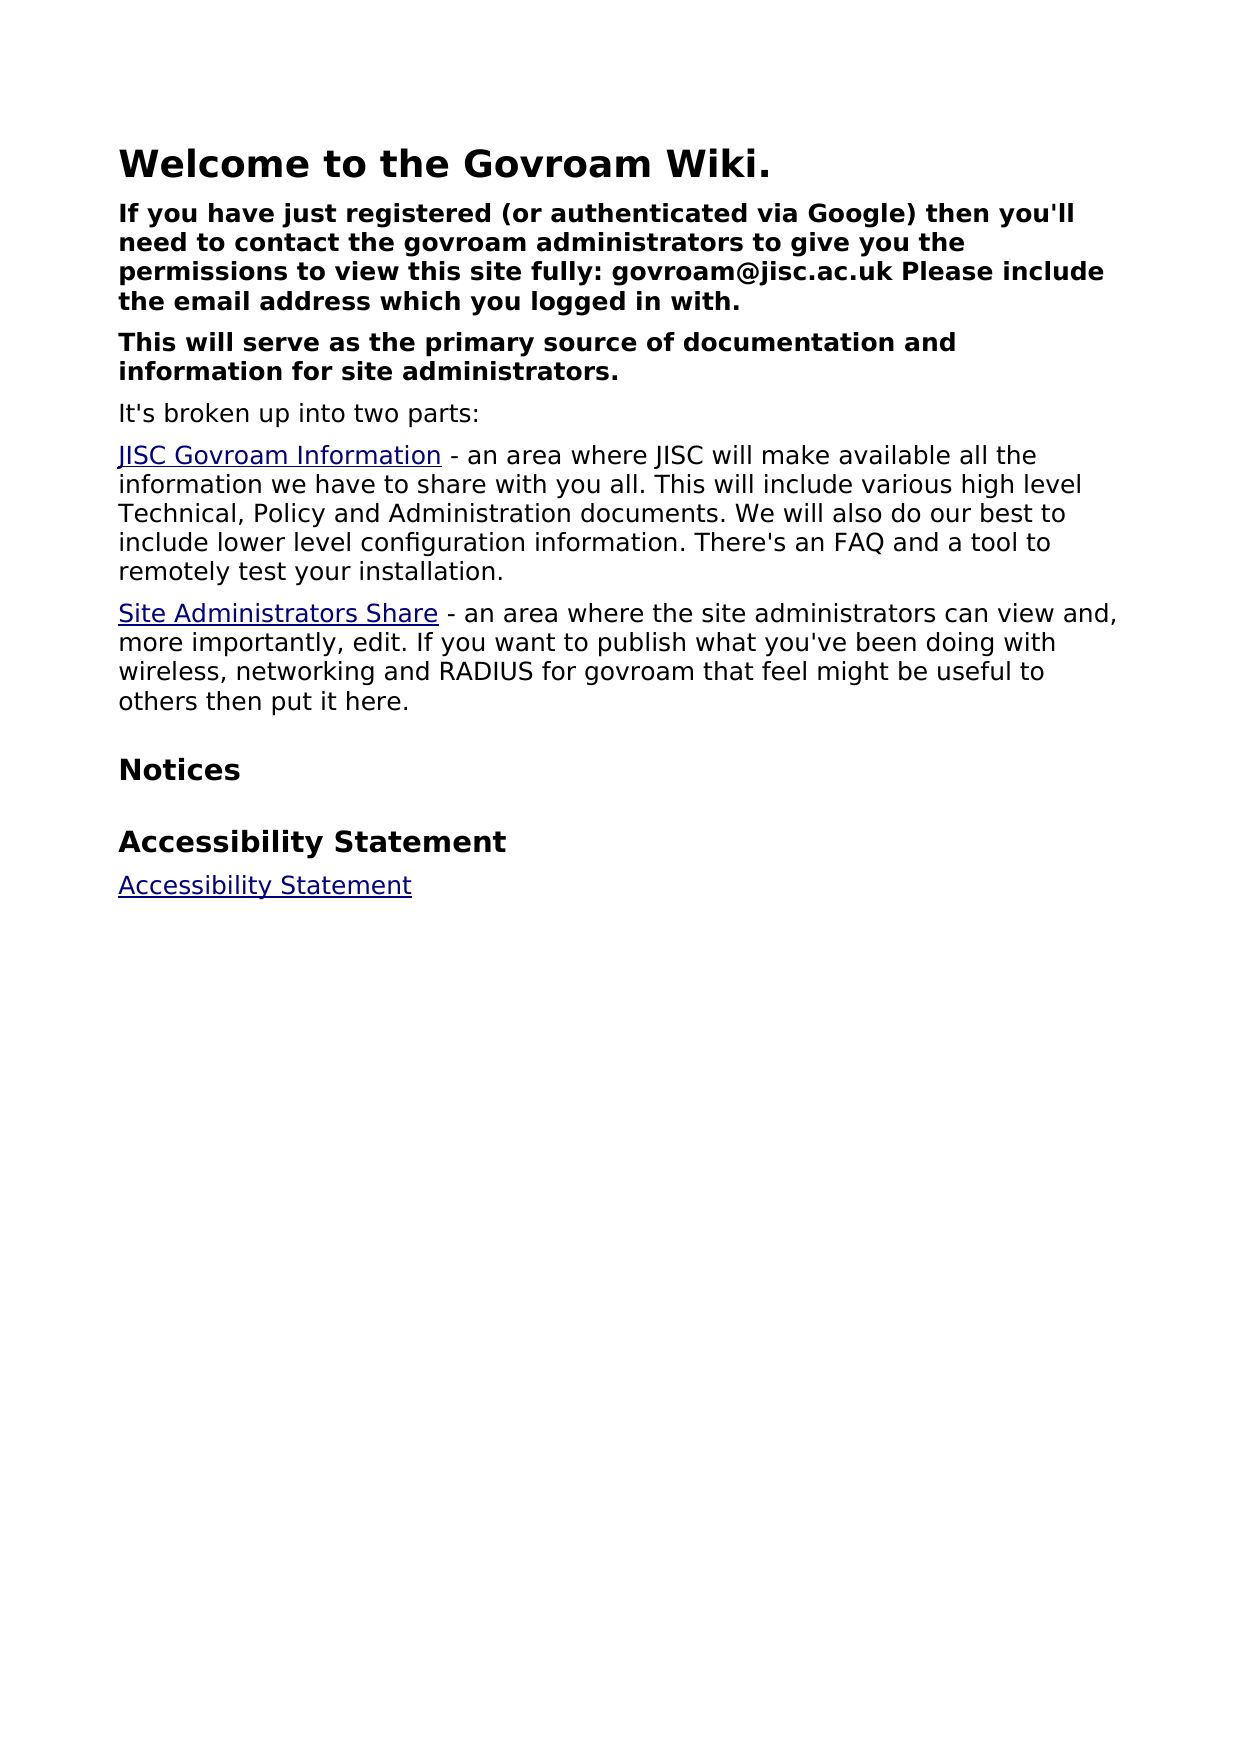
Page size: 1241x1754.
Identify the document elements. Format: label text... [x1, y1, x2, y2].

subtitle Welcome to the Govroam Wiki. [118, 143, 1122, 187]
text Site Administrators Share - an area where the site administrators can view and, more importantly, edit. If you want to publish what you've been doing with wireless, networking and RADIUS for govroam that feel might be useful to others then put it here. [118, 599, 1122, 716]
text Accessibility Statement [118, 871, 1122, 901]
text If you have just registered (or authenticated via Google) then you'll need to contact the govroam administrators to give you the permissions to view this site fully: govroam@jisc.ac.uk Please include the email address which you logged in with. [118, 199, 1122, 316]
subtitle Accessibility Statement [118, 825, 1122, 859]
subtitle Notices [118, 753, 1122, 787]
text It's broken up into two parts: [118, 399, 1122, 428]
text This will serve as the primary source of documentation and information for site administrators. [118, 328, 1122, 387]
text JISC Govroam Information - an area where JISC will make available all the information we have to share with you all. This will include various high level Technical, Policy and Administration documents. We will also do our best to include lower level configuration information. There's an FAQ and a tool to remotely test your installation. [118, 441, 1122, 587]
